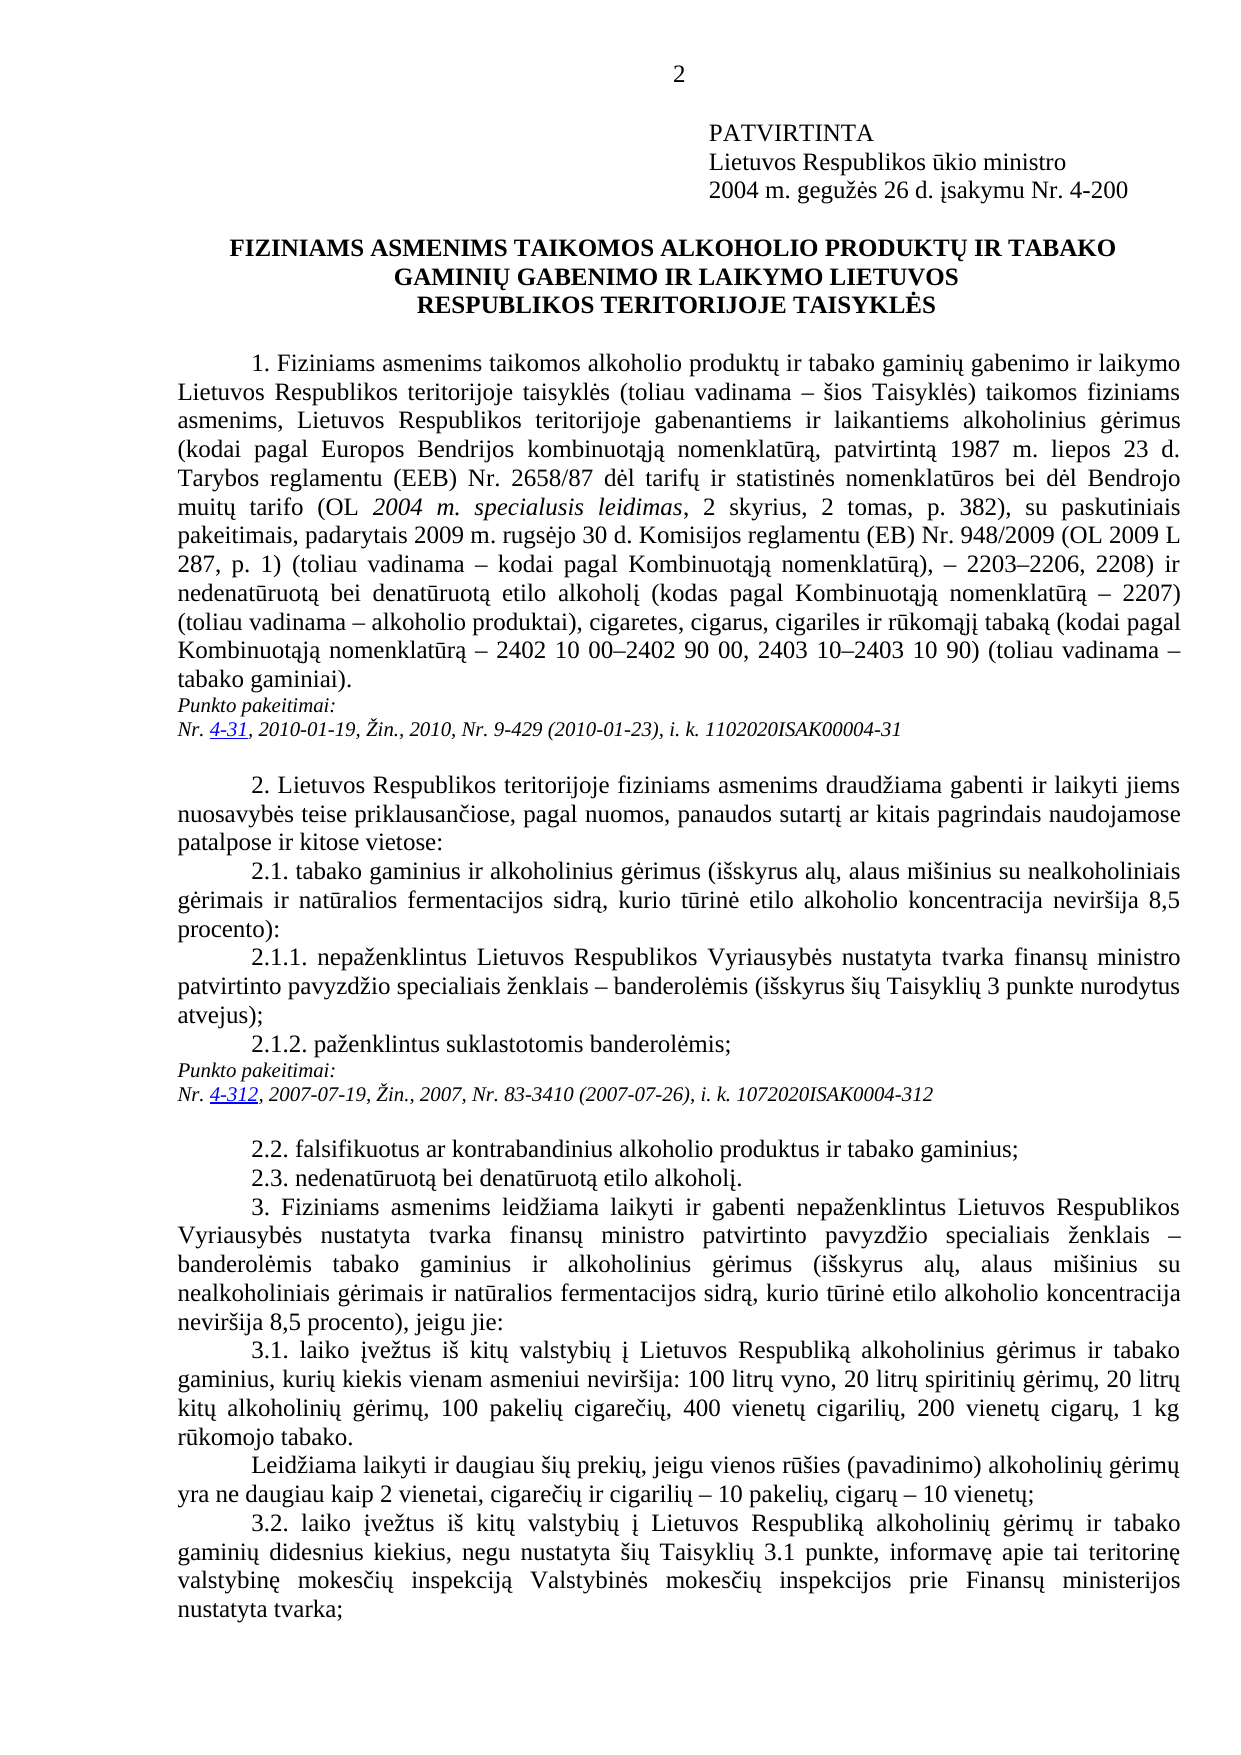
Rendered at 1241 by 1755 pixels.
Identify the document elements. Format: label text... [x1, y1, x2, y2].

text 3.2. laiko įvežtus iš kitų valstybių į Lietuvos Respubliką alkoholinių gėrimų ir tabako gaminių didesnius kiekius, negu nustatyta šių Taisyklių 3.1 punkte, informavę apie tai teritorinę valstybinę mokesčių inspekciją Valstybinės mokesčių inspekcijos prie Finansų ministerijos nustatyta tvarka; [177, 1508, 1181, 1623]
text 2004 m. gegužės 26 d. įsakymu Nr. 4-200 [177, 176, 1181, 204]
text 2.1.1. nepaženklintus Lietuvos Respublikos Vyriausybės nustatyta tvarka finansų ministro patvirtinto pavyzdžio specialiais ženklais – banderolėmis (išskyrus šių Taisyklių 3 punkte nurodytus atvejus); [177, 942, 1181, 1029]
text Punkto pakeitimai: [177, 693, 1181, 717]
text Punkto pakeitimai: [177, 1057, 1181, 1082]
text GAMINIŲ GABENIMO IR LAIKYMO LIETUVOS [171, 262, 1181, 291]
text Lietuvos Respublikos ūkio ministro [177, 147, 1181, 176]
text Nr. 4-312, 2007-07-19, Žin., 2007, Nr. 83-3410 (2007-07-26), i. k. 1072020ISAK0004-312 [177, 1082, 1181, 1106]
text Leidžiama laikyti ir daugiau šių prekių, jeigu vienos rūšies (pavadinimo) alkoholinių gėrimų yra ne daugiau kaip 2 vienetai, cigarečių ir cigarilių – 10 pakelių, cigarų – 10 vienetų; [177, 1451, 1181, 1508]
text 2.1.2. paženklintus suklastotomis banderolėmis; [177, 1029, 1181, 1057]
text PATVIRTINTA [709, 118, 1181, 147]
text 3. Fiziniams asmenims leidžiama laikyti ir gabenti nepaženklintus Lietuvos Respublikos Vyriausybės nustatyta tvarka finansų ministro patvirtinto pavyzdžio specialiais ženklais – banderolėmis tabako gaminius ir alkoholinius gėrimus (išskyrus alų, alaus mišinius su nealkoholiniais gėrimais ir natūralios fermentacijos sidrą, kurio tūrinė etilo alkoholio koncentracija neviršija 8,5 procento), jeigu jie: [177, 1192, 1181, 1336]
text 1. Fiziniams asmenims taikomos alkoholio produktų ir tabako gaminių gabenimo ir laikymo Lietuvos Respublikos teritorijoje taisyklės (toliau vadinama – šios Taisyklės) taikomos fiziniams asmenims, Lietuvos Respublikos teritorijoje gabenantiems ir laikantiems alkoholinius gėrimus (kodai pagal Europos Bendrijos kombinuotąją nomenklatūrą, patvirtintą 1987 m. liepos 23 d. Tarybos reglamentu (EEB) Nr. 2658/87 dėl tarifų ir statistinės nomenklatūros bei dėl Bendrojo muitų tarifo (OL 2004 m. specialusis leidimas, 2 skyrius, 2 tomas, p. 382), su paskutiniais pakeitimais, padarytais 2009 m. rugsėjo 30 d. Komisijos reglamentu (EB) Nr. 948/2009 (OL 2009 L 287, p. 1) (toliau vadinama – kodai pagal Kombinuotąją nomenklatūrą), – 2203–2206, 2208) ir nedenatūruotą bei denatūruotą etilo alkoholį (kodas pagal Kombinuotąją nomenklatūrą – 2207) (toliau vadinama – alkoholio produktai), cigaretes, cigarus, cigariles ir rūkomąjį tabaką (kodai pagal Kombinuotąją nomenklatūrą – 2402 10 00–2402 90 00, 2403 10–2403 10 90) (toliau vadinama – tabako gaminiai). [177, 348, 1181, 693]
text 2.3. nedenatūruotą bei denatūruotą etilo alkoholį. [177, 1163, 1181, 1192]
text 2.1. tabako gaminius ir alkoholinius gėrimus (išskyrus alų, alaus mišinius su nealkoholiniais gėrimais ir natūralios fermentacijos sidrą, kurio tūrinė etilo alkoholio koncentracija neviršija 8,5 procento): [177, 856, 1181, 942]
text 2.2. falsifikuotus ar kontrabandinius alkoholio produktus ir tabako gaminius; [177, 1134, 1181, 1163]
text 3.1. laiko įvežtus iš kitų valstybių į Lietuvos Respubliką alkoholinius gėrimus ir tabako gaminius, kurių kiekis vienam asmeniui neviršija: 100 litrų vyno, 20 litrų spiritinių gėrimų, 20 litrų kitų alkoholinių gėrimų, 100 pakelių cigarečių, 400 vienetų cigarilių, 200 vienetų cigarų, 1 kg rūkomojo tabako. [177, 1336, 1181, 1451]
text FIZINIAMS ASMENIMS TAIKOMOS ALKOHOLIO PRODUKTŲ IR TABAKO [171, 233, 1181, 262]
text 2. Lietuvos Respublikos teritorijoje fiziniams asmenims draudžiama gabenti ir laikyti jiems nuosavybės teise priklausančiose, pagal nuomos, panaudos sutartį ar kitais pagrindais naudojamose patalpose ir kitose vietose: [177, 770, 1181, 856]
text Nr. 4-31, 2010-01-19, Žin., 2010, Nr. 9-429 (2010-01-23), i. k. 1102020ISAK00004-31 [177, 717, 1181, 741]
text RESPUBLIKOS TERITORIJOJE TAISYKLĖS [171, 291, 1181, 319]
